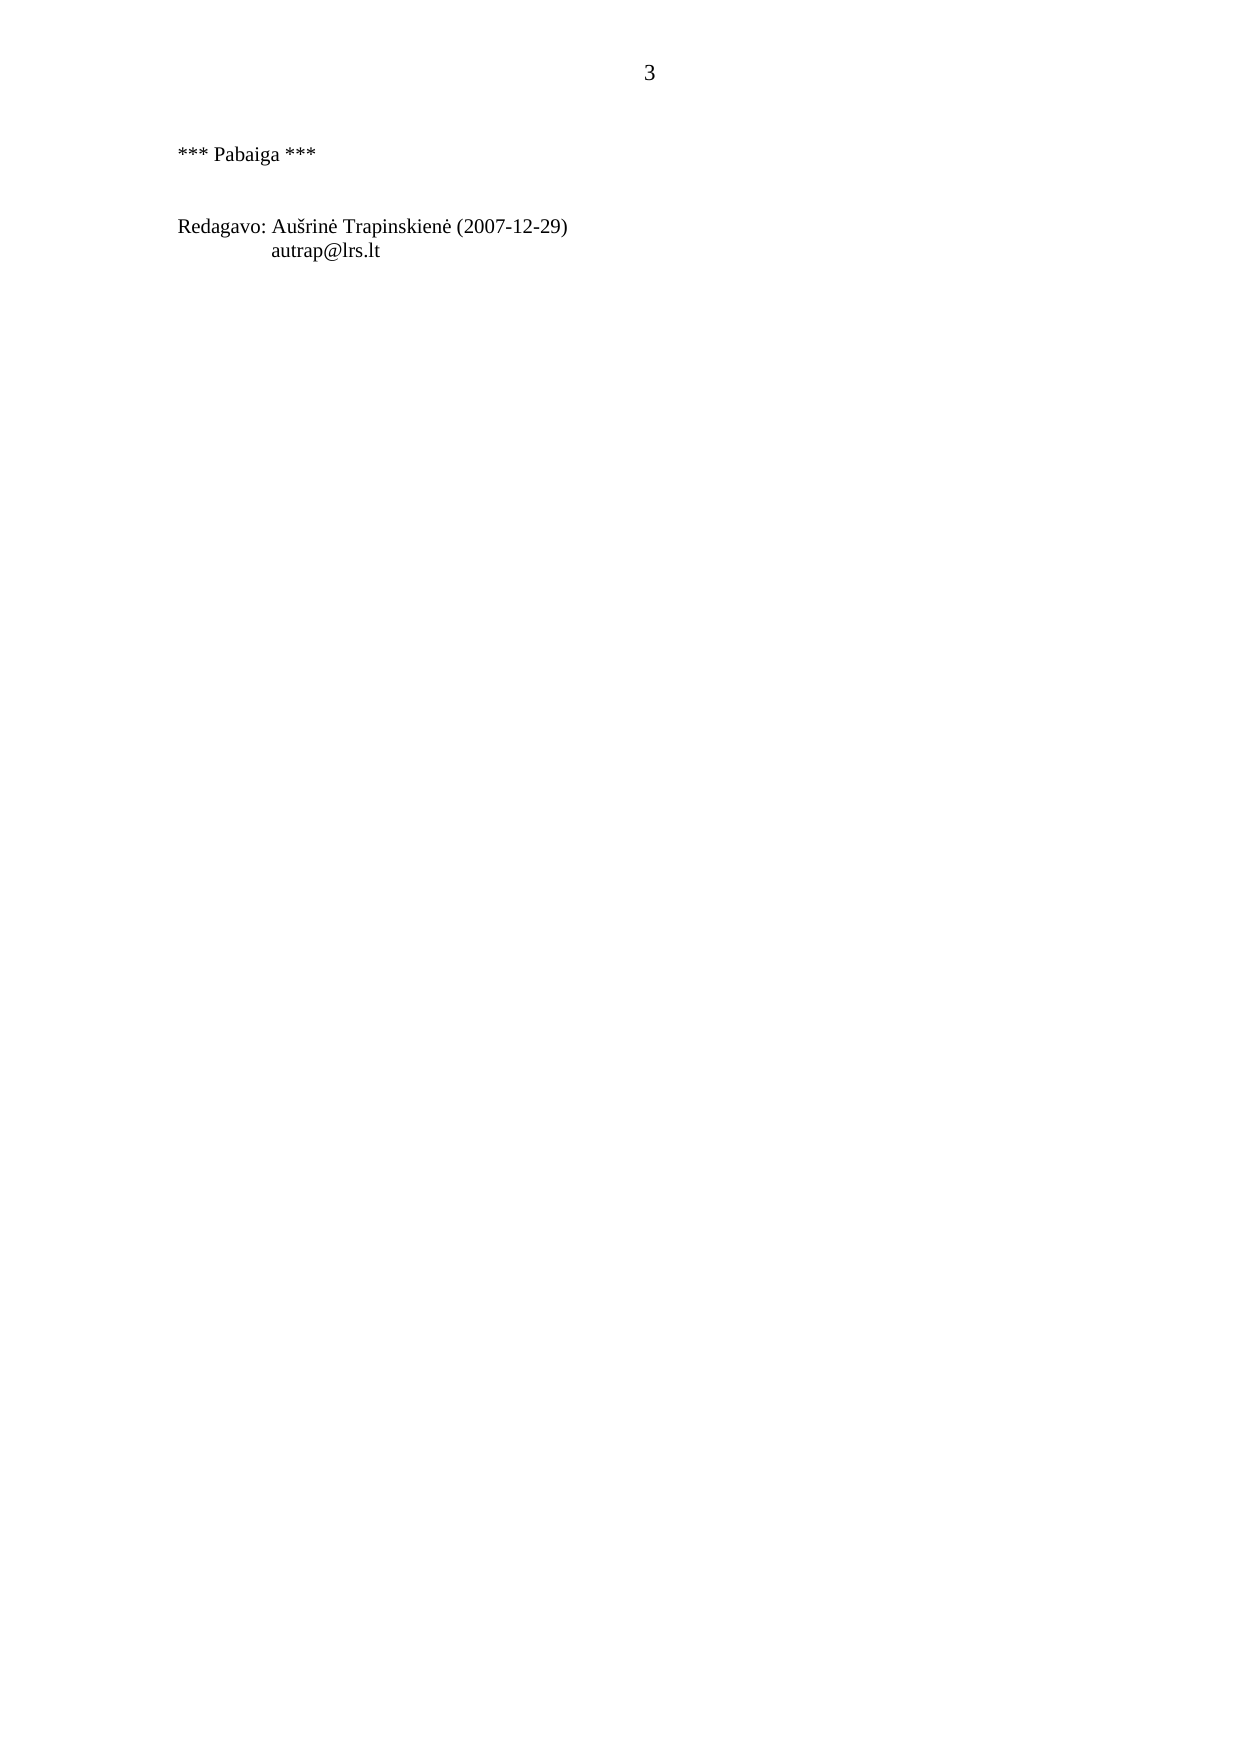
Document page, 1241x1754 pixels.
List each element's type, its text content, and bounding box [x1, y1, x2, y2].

text autrap@lrs.lt [177, 238, 1122, 262]
text *** Pabaiga *** [177, 142, 1122, 166]
text Redagavo: Aušrinė Trapinskienė (2007-12-29) [177, 214, 1122, 238]
